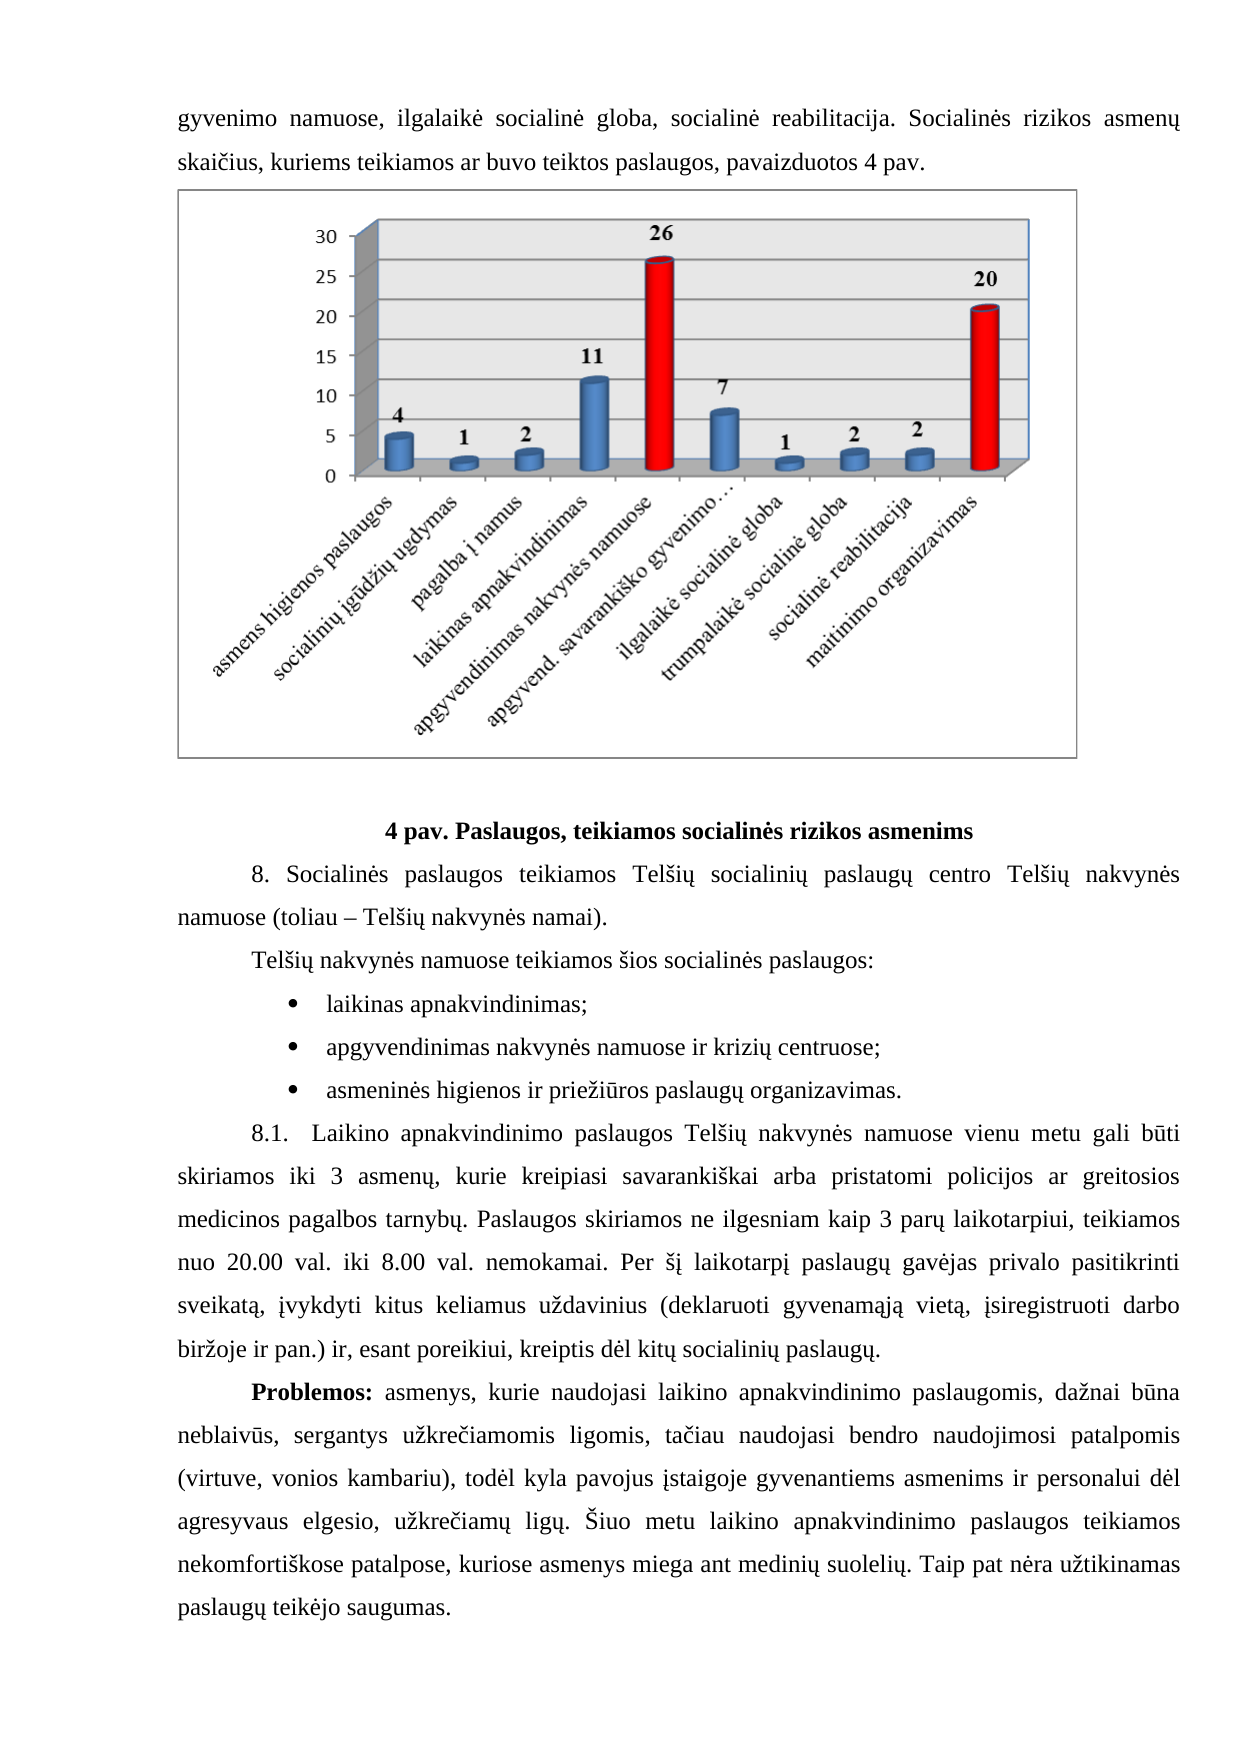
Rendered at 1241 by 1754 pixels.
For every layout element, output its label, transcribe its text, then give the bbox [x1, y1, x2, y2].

text  laikinas apnakvindinimas; [288, 989, 1181, 1017]
text Telšių nakvynės namuose teikiamos šios socialinės paslaugos: [177, 946, 1181, 974]
text gyvenimo namuose, ilgalaikė socialinė globa, socialinė reabilitacija. Socialinės rizikos asmenų skaičius, kuriems teikiamos ar buvo teiktos paslaugos, pavaizduotos 4 pav. [177, 103, 1181, 175]
text 8. Socialinės paslaugos teikiamos Telšių socialinių paslaugų centro Telšių nakvynės namuose (toliau – Telšių nakvynės namai). [177, 859, 1181, 931]
text  apgyvendinimas nakvynės namuose ir krizių centruose; [288, 1032, 1181, 1061]
text  asmeninės higienos ir priežiūros paslaugų organizavimas. [288, 1075, 1181, 1104]
text Problemos: asmenys, kurie naudojasi laikino apnakvindinimo paslaugomis, dažnai būna neblaivūs, sergantys užkrečiamomis ligomis, tačiau naudojasi bendro naudojimosi patalpomis (virtuve, vonios kambariu), todėl kyla pavojus įstaigoje gyvenantiems asmenims ir personalui dėl agresyvaus elgesio, užkrečiamų ligų. Šiuo metu laikino apnakvindinimo paslaugos teikiamos nekomfortiškose patalpose, kuriose asmenys miega ant medinių suolelių. Taip pat nėra užtikinamas paslaugų teikėjo saugumas. [177, 1377, 1181, 1621]
text 4 pav. Paslaugos, teikiamos socialinės rizikos asmenims [177, 816, 1181, 845]
text 8.1. Laikino apnakvindinimo paslaugos Telšių nakvynės namuose vienu metu gali būti skiriamos iki 3 asmenų, kurie kreipiasi savarankiškai arba pristatomi policijos ar greitosios medicinos pagalbos tarnybų. Paslaugos skiriamos ne ilgesniam kaip 3 parų laikotarpiui, teikiamos nuo 20.00 val. iki 8.00 val. nemokamai. Per šį laikotarpį paslaugų gavėjas privalo pasitikrinti sveikatą, įvykdyti kitus keliamus uždavinius (deklaruoti gyvenamąją vietą, įsiregistruoti darbo biržoje ir pan.) ir, esant poreikiui, kreiptis dėl kitų socialinių paslaugų. [177, 1118, 1181, 1362]
